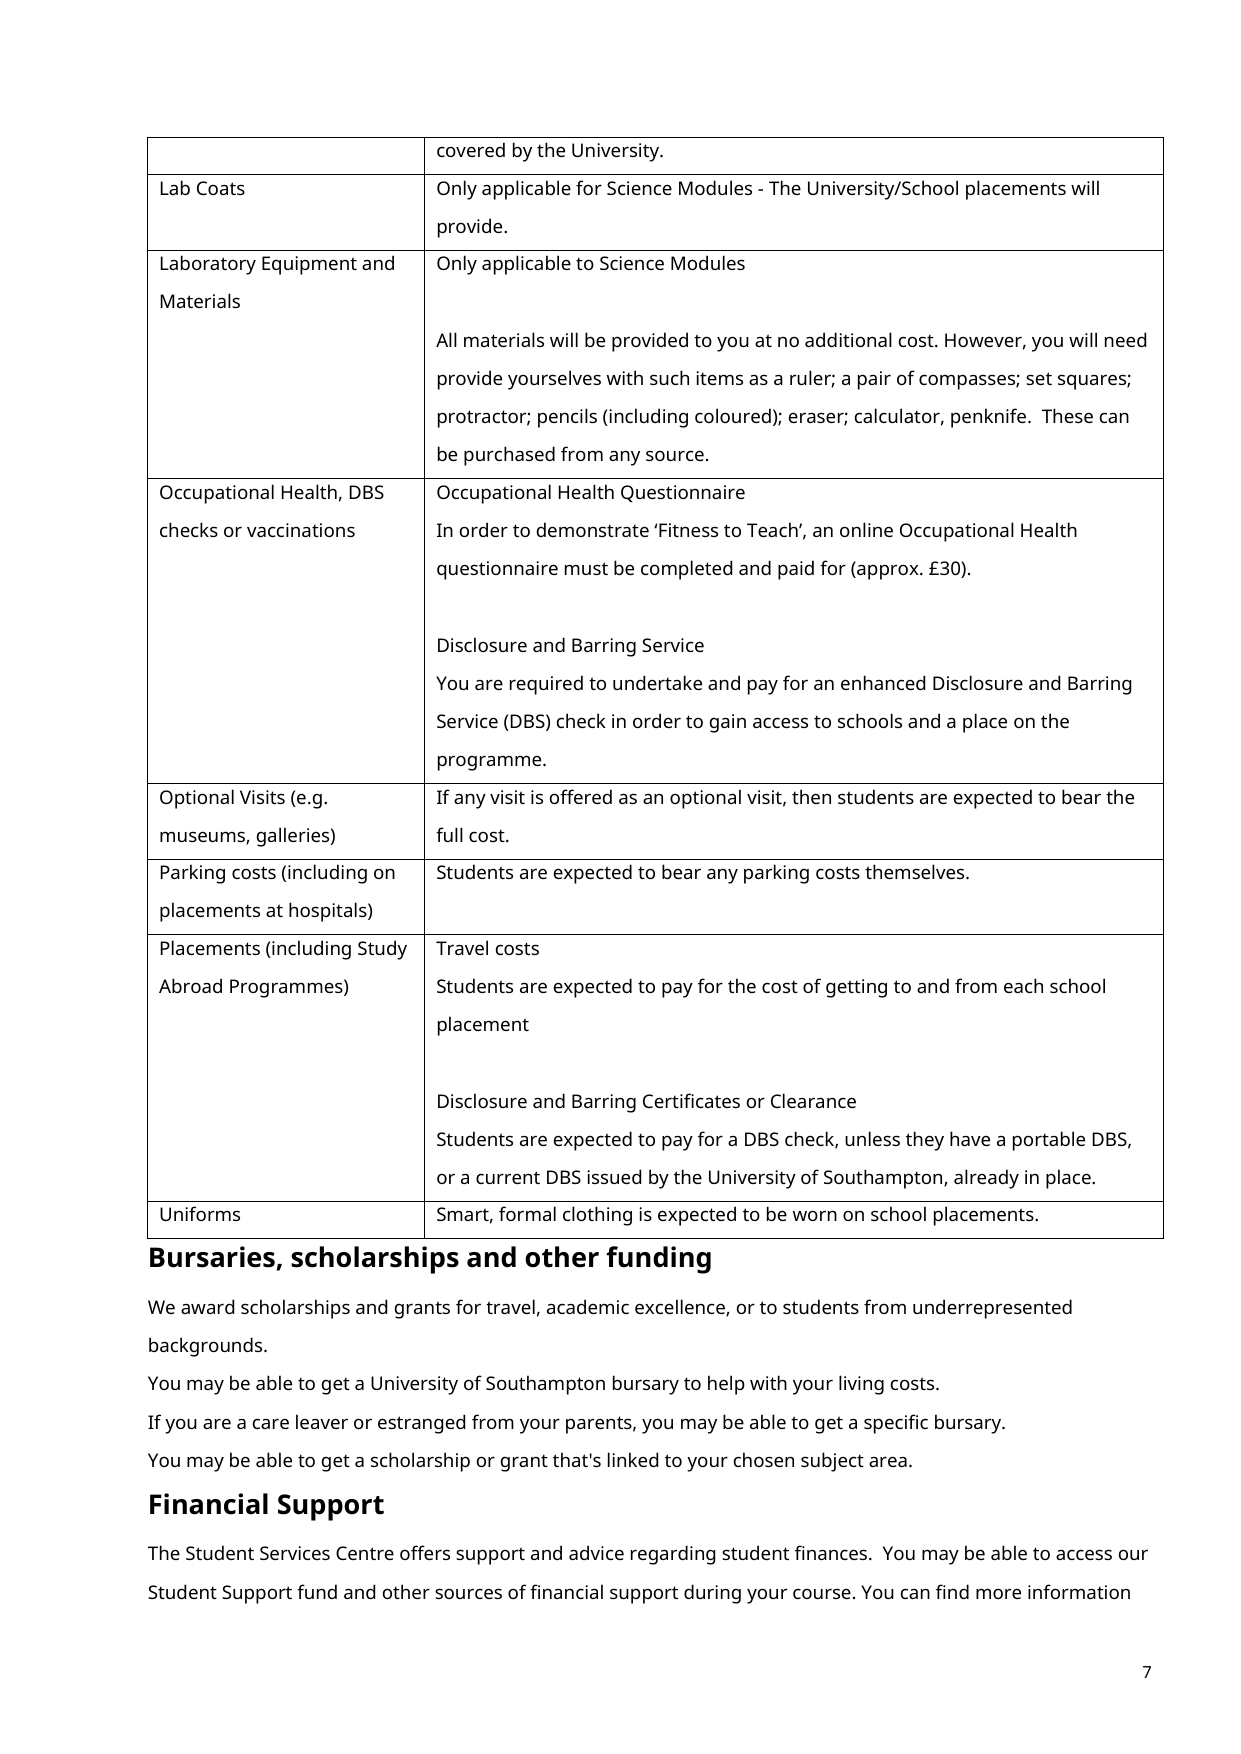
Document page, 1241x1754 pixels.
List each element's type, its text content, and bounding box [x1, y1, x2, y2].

table_cell Optional Visits (e.g. museums, galleries) [148, 784, 424, 858]
table_cell Only applicable for Science Modules - The University/School placements will provide. [425, 175, 1163, 249]
table_cell Placements (including Study Abroad Programmes) [148, 935, 424, 1201]
table_cell Students are expected to bear any parking costs themselves. [425, 860, 1163, 934]
table_cell Occupational Health, DBS checks or vaccinations [148, 479, 424, 783]
table_cell Lab Coats [148, 175, 424, 249]
text The Student Services Centre offers support and advice regarding student finances. You may be able to access our Student Support fund and other sources of financial support during your course. You can find more information [148, 1541, 1152, 1604]
subtitle Financial Support [148, 1485, 1152, 1522]
table_cell Uniforms [148, 1202, 424, 1238]
subtitle Bursaries, scholarships and other funding [148, 1239, 1152, 1276]
text If you are a care leaver or estranged from your parents, you may be able to get a specific bursary. [148, 1409, 1152, 1434]
table_cell Smart, formal clothing is expected to be worn on school placements. [425, 1202, 1163, 1238]
text You may be able to get a University of Southampton bursary to help with your living costs. [148, 1371, 1152, 1396]
text We award scholarships and grants for travel, academic excellence, or to students from underrepresented backgrounds. [148, 1294, 1152, 1358]
text You may be able to get a scholarship or grant that's linked to your chosen subject area. [148, 1447, 1152, 1473]
table_cell covered by the University. [425, 138, 1163, 174]
table_cell Only applicable to Science Modules All materials will be provided to you at no additional cost. However, you will need provide yourselves with such items as a ruler; a pair of compasses; set squares; protractor; pencils (including coloured); eraser; calculator, penknife. These can be purchased from any source. [425, 251, 1163, 478]
table_cell [148, 138, 424, 174]
table_cell If any visit is offered as an optional visit, then students are expected to bear the full cost. [425, 784, 1163, 858]
table_cell Parking costs (including on placements at hospitals) [148, 860, 424, 934]
table_cell Laboratory Equipment and Materials [148, 251, 424, 478]
table_cell Occupational Health Questionnaire In order to demonstrate ‘Fitness to Teach’, an online Occupational Health questionnaire must be completed and paid for (approx. £30). Disclosure and Barring Service You are required to undertake and pay for an enhanced Disclosure and Barring Service (DBS) check in order to gain access to schools and a place on the programme. [425, 479, 1163, 783]
table_cell Travel costs Students are expected to pay for the cost of getting to and from each school placement Disclosure and Barring Certificates or Clearance Students are expected to pay for a DBS check, unless they have a portable DBS, or a current DBS issued by the University of Southampton, already in place. [425, 935, 1163, 1201]
